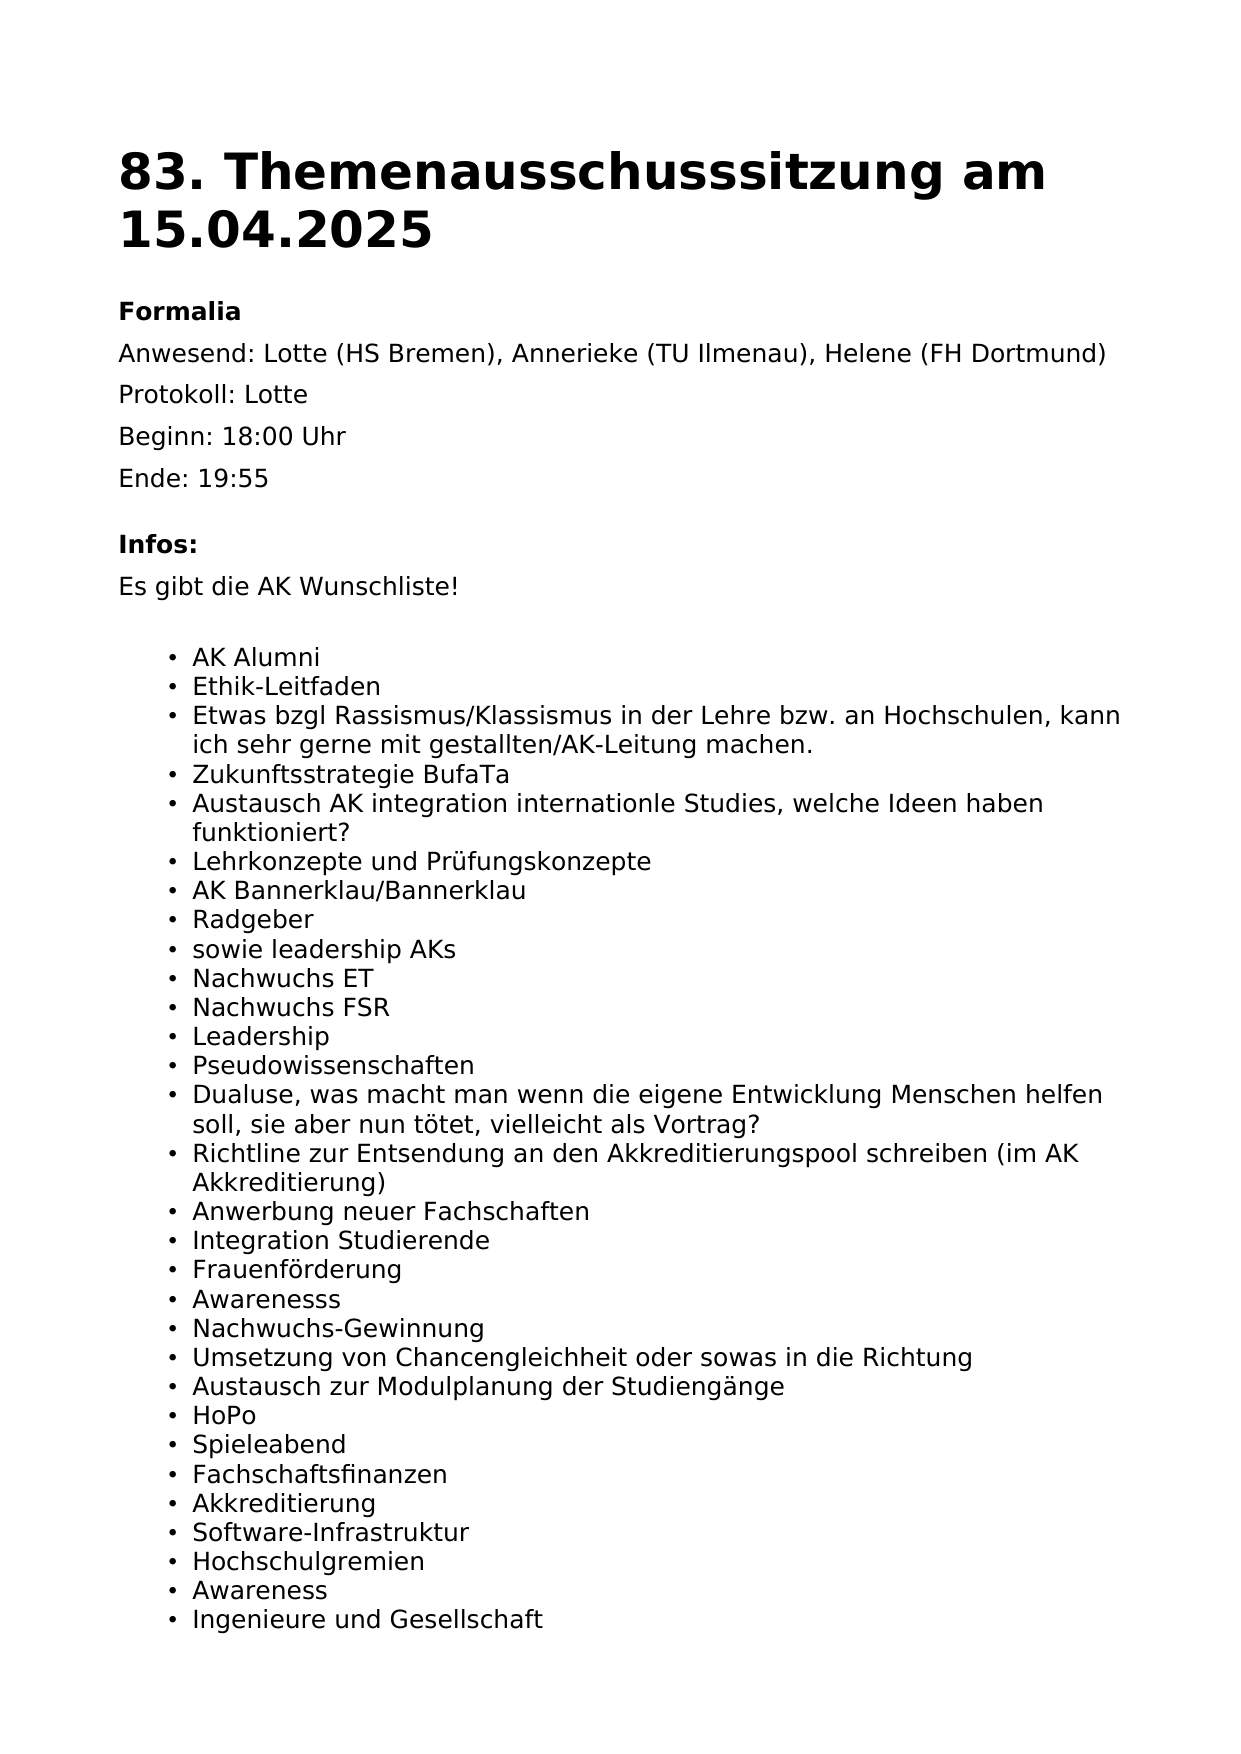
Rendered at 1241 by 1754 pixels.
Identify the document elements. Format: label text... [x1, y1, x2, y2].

text Ende: 19:55 [118, 464, 1122, 493]
list Austausch zur Modulplanung der Studiengänge [177, 1372, 1122, 1402]
list Integration Studierende [177, 1227, 1122, 1256]
list Frauenförderung [177, 1256, 1122, 1285]
list Anwerbung neuer Fachschaften [177, 1197, 1122, 1227]
list AK Alumni [177, 643, 1122, 672]
list Dualuse, was macht man wenn die eigene Entwicklung Menschen helfen soll, sie aber nun tötet, vielleicht als Vortrag? [177, 1081, 1122, 1139]
list Lehrkonzepte und Prüfungskonzepte [177, 847, 1122, 877]
list Austausch AK integration internationle Studies, welche Ideen haben funktioniert? [177, 789, 1122, 847]
list Nachwuchs-Gewinnung [177, 1314, 1122, 1343]
list Akkreditierung [177, 1489, 1122, 1518]
list Etwas bzgl Rassismus/Klassismus in der Lehre bzw. an Hochschulen, kann ich sehr gerne mit gestallten/AK-Leitung machen. [177, 702, 1122, 760]
list Radgeber [177, 906, 1122, 935]
list Fachschaftsfinanzen [177, 1460, 1122, 1489]
list Umsetzung von Chancengleichheit oder sowas in die Richtung [177, 1343, 1122, 1372]
subtitle Infos: [118, 530, 1122, 559]
subtitle Formalia [118, 297, 1122, 326]
list Nachwuchs ET [177, 964, 1122, 993]
list sowie leadership AKs [177, 935, 1122, 964]
list Spieleabend [177, 1431, 1122, 1460]
list Ingenieure und Gesellschaft [177, 1606, 1122, 1635]
list Hochschulgremien [177, 1547, 1122, 1577]
text Protokoll: Lotte [118, 380, 1122, 409]
list Software-Infrastruktur [177, 1518, 1122, 1547]
list HoPo [177, 1402, 1122, 1431]
list AK Bannerklau/Bannerklau [177, 877, 1122, 906]
text Anwesend: Lotte (HS Bremen), Annerieke (TU Ilmenau), Helene (FH Dortmund) [118, 339, 1122, 368]
list Ethik-Leitfaden [177, 672, 1122, 702]
list Awarenesss [177, 1285, 1122, 1314]
text Es gibt die AK Wunschliste! [118, 572, 1122, 601]
list Zukunftsstrategie BufaTa [177, 760, 1122, 789]
list Awareness [177, 1577, 1122, 1606]
text Beginn: 18:00 Uhr [118, 422, 1122, 451]
list Pseudowissenschaften [177, 1052, 1122, 1081]
list Nachwuchs FSR [177, 993, 1122, 1022]
list Leadership [177, 1022, 1122, 1052]
subtitle 83. Themenausschusssitzung am 15.04.2025 [118, 143, 1122, 259]
list Richtline zur Entsendung an den Akkreditierungspool schreiben (im AK Akkreditierung) [177, 1139, 1122, 1197]
